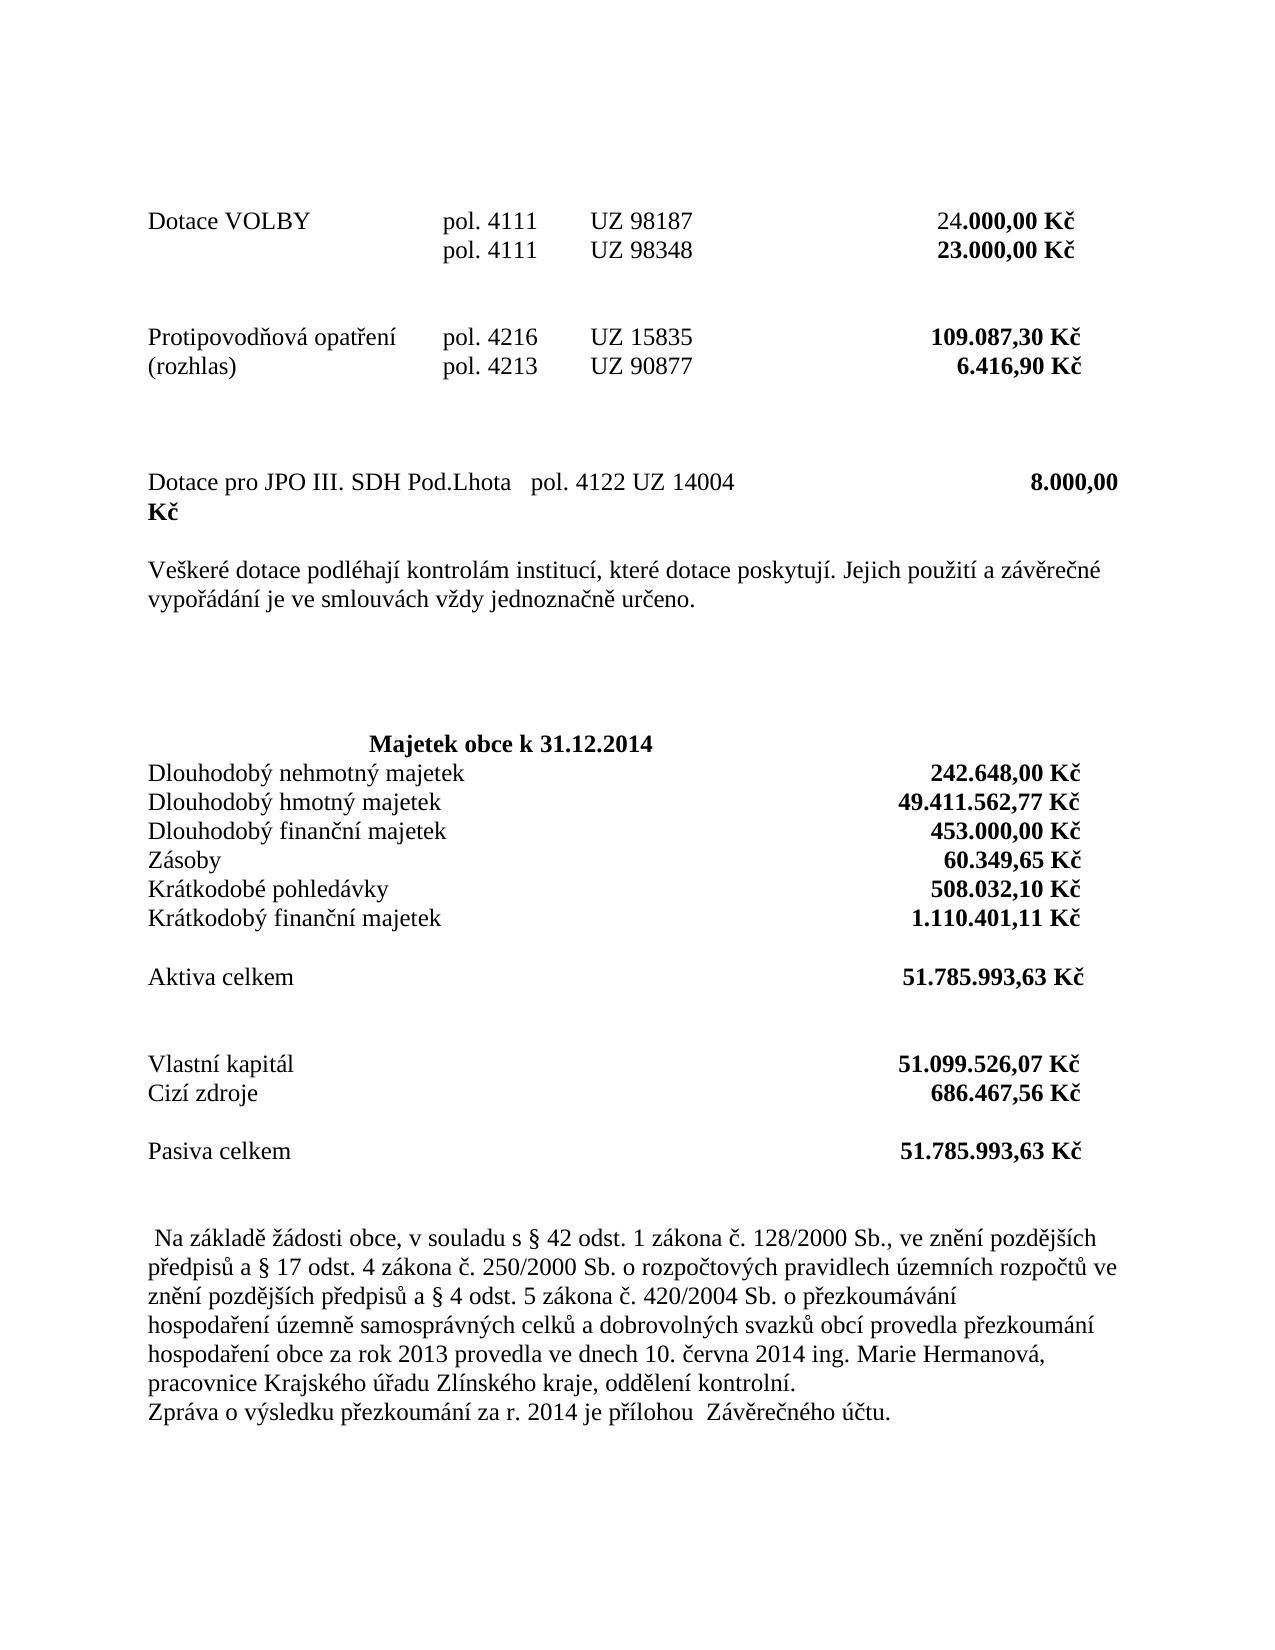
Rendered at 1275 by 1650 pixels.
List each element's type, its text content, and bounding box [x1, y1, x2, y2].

text Dlouhodobý finanční majetek 453.000,00 Kč [148, 816, 1127, 845]
text Zásoby 60.349,65 Kč [148, 845, 1127, 874]
text (rozhlas) pol. 4213 UZ 90877 6.416,90 Kč [148, 351, 1127, 380]
text Zpráva o výsledku přezkoumání za r. 2014 je přílohou Závěrečného účtu. [148, 1397, 1127, 1426]
text Protipovodňová opatření pol. 4216 UZ 15835 109.087,30 Kč [148, 322, 1127, 351]
text Veškeré dotace podléhají kontrolám institucí, které dotace poskytují. Jejich použití a závěrečné vypořádání je ve smlouvách vždy jednoznačně určeno. [148, 554, 1127, 613]
text Krátkodobý finanční majetek 1.110.401,11 Kč [148, 903, 1127, 961]
text Dlouhodobý nehmotný majetek 242.648,00 Kč [148, 758, 1127, 787]
text Dotace pro JPO III. SDH Pod.Lhota pol. 4122 UZ 14004 8.000,00 Kč [148, 467, 1127, 525]
text Vlastní kapitál 51.099.526,07 Kč [148, 1048, 1127, 1078]
text pol. 4111 UZ 98348 23.000,00 Kč [148, 235, 1127, 264]
text hospodaření územně samosprávných celků a dobrovolných svazků obcí provedla přezkoumání hospodaření obce za rok 2013 provedla ve dnech 10. června 2014 ing. Marie Hermanová, pracovnice Krajského úřadu Zlínského kraje, oddělení kontrolní. [148, 1310, 1127, 1397]
text Cizí zdroje 686.467,56 Kč [148, 1078, 1127, 1107]
text Majetek obce k 31.12.2014 [148, 729, 1127, 758]
text Na základě žádosti obce, v souladu s § 42 odst. 1 zákona č. 128/2000 Sb., ve znění pozdějších předpisů a § 17 odst. 4 zákona č. 250/2000 Sb. o rozpočtových pravidlech územních rozpočtů ve znění pozdějších předpisů a § 4 odst. 5 zákona č. 420/2004 Sb. o přezkoumávání [148, 1223, 1127, 1310]
text Pasiva celkem 51.785.993,63 Kč [148, 1136, 1127, 1165]
text Dotace VOLBY pol. 4111 UZ 98187 24.000,00 Kč [148, 206, 1127, 235]
text Krátkodobé pohledávky 508.032,10 Kč [148, 874, 1127, 903]
text Dlouhodobý hmotný majetek 49.411.562,77 Kč [148, 787, 1127, 816]
text Aktiva celkem 51.785.993,63 Kč [148, 961, 1127, 990]
